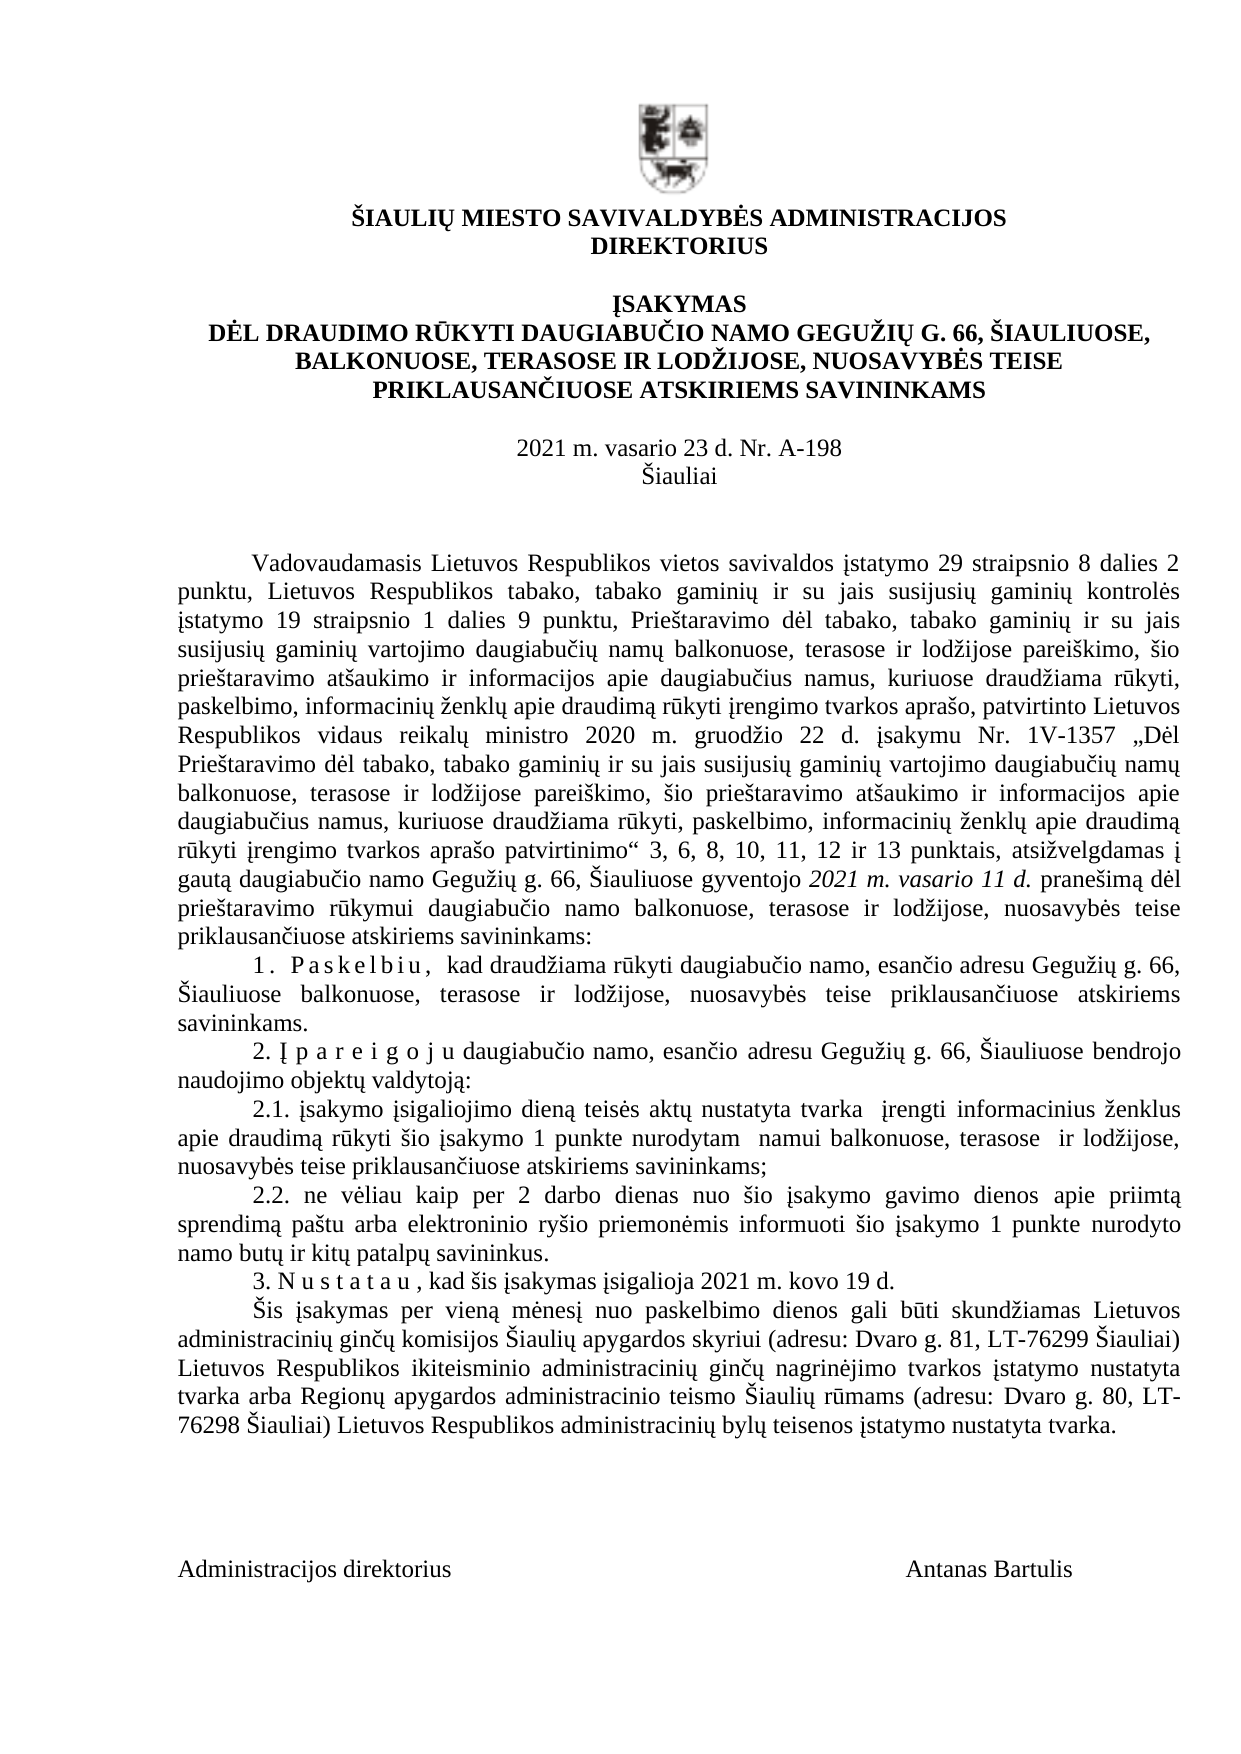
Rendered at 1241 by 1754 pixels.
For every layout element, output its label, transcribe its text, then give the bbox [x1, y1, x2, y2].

text DĖL DRAUDIMO RŪKYTI DAUGIABUČIO NAMO GEGUŽIŲ G. 66, ŠIAULIUOSE, BALKONUOSE, TERASOSE IR LODŽIJOSE, NUOSAVYBĖS TEISE PRIKLAUSANČIUOSE ATSKIRIEMS SAVININKAMS [177, 318, 1181, 404]
text Šiauliai [177, 461, 1181, 490]
text Vadovaudamasis Lietuvos Respublikos vietos savivaldos įstatymo 29 straipsnio 8 dalies 2 punktu, Lietuvos Respublikos tabako, tabako gaminių ir su jais susijusių gaminių kontrolės įstatymo 19 straipsnio 1 dalies 9 punktu, Prieštaravimo dėl tabako, tabako gaminių ir su jais susijusių gaminių vartojimo daugiabučių namų balkonuose, terasose ir lodžijose pareiškimo, šio prieštaravimo atšaukimo ir informacijos apie daugiabučius namus, kuriuose draudžiama rūkyti, paskelbimo, informacinių ženklų apie draudimą rūkyti įrengimo tvarkos aprašo, patvirtinto Lietuvos Respublikos vidaus reikalų ministro 2020 m. gruodžio 22 d. įsakymu Nr. 1V-1357 „Dėl Prieštaravimo dėl tabako, tabako gaminių ir su jais susijusių gaminių vartojimo daugiabučių namų balkonuose, terasose ir lodžijose pareiškimo, šio prieštaravimo atšaukimo ir informacijos apie daugiabučius namus, kuriuose draudžiama rūkyti, paskelbimo, informacinių ženklų apie draudimą rūkyti įrengimo tvarkos aprašo patvirtinimo“ 3, 6, 8, 10, 11, 12 ir 13 punktais, atsižvelgdamas į gautą daugiabučio namo Gegužių g. 66, Šiauliuose gyventojo 2021 m. vasario 11 d. pranešimą dėl prieštaravimo rūkymui daugiabučio namo balkonuose, terasose ir lodžijose, nuosavybės teise priklausančiuose atskiriems savininkams: [177, 548, 1181, 950]
text ĮSAKYMAS [177, 289, 1181, 318]
text 2.1. įsakymo įsigaliojimo dieną teisės aktų nustatyta tvarka įrengti informacinius ženklus apie draudimą rūkyti šio įsakymo 1 punkte nurodytam namui balkonuose, terasose ir lodžijose, nuosavybės teise priklausančiuose atskiriems savininkams; [177, 1094, 1181, 1180]
text DIREKTORIUS [177, 231, 1181, 260]
text 1. Paskelbiu, kad draudžiama rūkyti daugiabučio namo, esančio adresu Gegužių g. 66, Šiauliuose balkonuose, terasose ir lodžijose, nuosavybės teise priklausančiuose atskiriems savininkams. [177, 950, 1181, 1036]
text 3. Nustatau, kad šis įsakymas įsigalioja 2021 m. kovo 19 d. [177, 1266, 1181, 1295]
text ŠIAULIŲ MIESTO SAVIVALDYBĖS ADMINISTRACIJOS [177, 203, 1181, 231]
text Administracijos direktorius Antanas Bartulis [177, 1554, 1181, 1583]
text Šis įsakymas per vieną mėnesį nuo paskelbimo dienos gali būti skundžiamas Lietuvos administracinių ginčų komisijos Šiaulių apygardos skyriui (adresu: Dvaro g. 81, LT-76299 Šiauliai) Lietuvos Respublikos ikiteisminio administracinių ginčų nagrinėjimo tvarkos įstatymo nustatyta tvarka arba Regionų apygardos administracinio teismo Šiaulių rūmams (adresu: Dvaro g. 80, LT-76298 Šiauliai) Lietuvos Respublikos administracinių bylų teisenos įstatymo nustatyta tvarka. [177, 1295, 1181, 1439]
text 2. Į p a r e i g o j u daugiabučio namo, esančio adresu Gegužių g. 66, Šiauliuose bendrojo naudojimo objektų valdytoją: [177, 1036, 1181, 1094]
text 2021 m. vasario 23 d. Nr. A-198 [177, 433, 1181, 461]
text 2.2. ne vėliau kaip per 2 darbo dienas nuo šio įsakymo gavimo dienos apie priimtą sprendimą paštu arba elektroninio ryšio priemonėmis informuoti šio įsakymo 1 punkte nurodyto namo butų ir kitų patalpų savininkus. [177, 1180, 1181, 1266]
